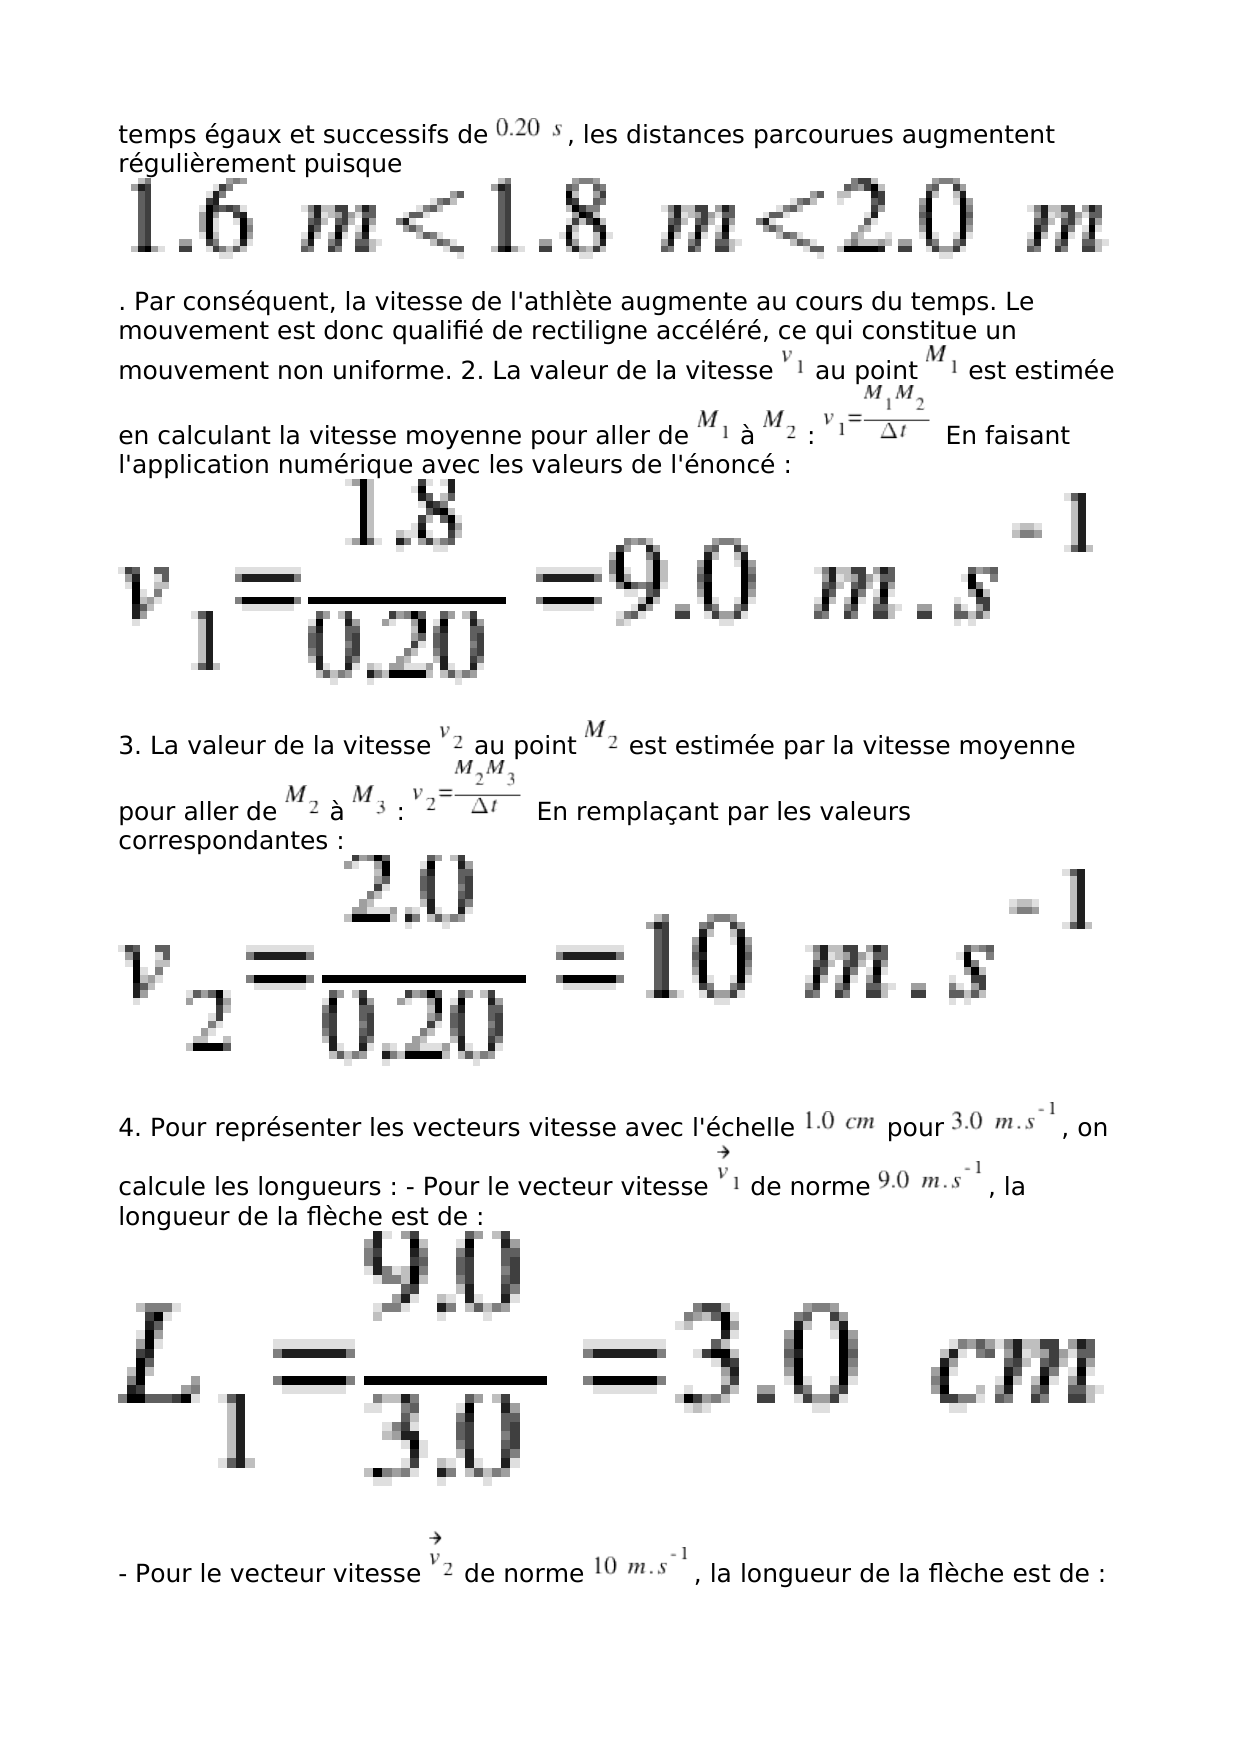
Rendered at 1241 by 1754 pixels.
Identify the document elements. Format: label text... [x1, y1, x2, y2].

picture [878, 1161, 988, 1196]
picture [951, 1102, 1062, 1137]
picture [717, 1142, 743, 1196]
picture [782, 345, 807, 380]
text - Pour le vecteur vitesse de norme , la longueur de la flèche est de : [118, 1523, 1122, 1588]
text temps égaux et successifs de , les distances parcourues augmentent régulièrement puisque [118, 118, 1122, 178]
picture [823, 385, 938, 445]
picture [697, 410, 732, 445]
picture [925, 345, 960, 380]
picture [118, 855, 1123, 1097]
picture [352, 785, 389, 820]
picture [439, 720, 466, 755]
picture [763, 410, 799, 445]
picture [496, 118, 567, 144]
picture [118, 479, 1123, 715]
text 3. La valeur de la vitesse au point est estimée par la vitesse moyenne pour aller de à : En remplaçant par les valeurs correspondantes : [118, 715, 1122, 855]
picture [118, 178, 1123, 287]
text 4. Pour représenter les vecteurs vitesse avec l'échelle pour , on calcule les longueurs : - Pour le vecteur vitesse de norme , la longueur de la flèche est de : [118, 1097, 1122, 1231]
picture [592, 1547, 694, 1582]
picture [803, 1111, 879, 1137]
picture [412, 760, 529, 820]
picture [118, 1231, 1123, 1523]
picture [429, 1528, 456, 1582]
text . Par conséquent, la vitesse de l'athlète augmente au cours du temps. Le mouvement est donc qualifié de rectiligne accéléré, ce qui constitue un mouvement non uniforme. 2. La valeur de la vitesse au point est estimée en calculant la vitesse moyenne pour aller de à : En faisant l'application numérique avec les valeurs de l'énoncé : [118, 287, 1122, 479]
picture [285, 785, 322, 820]
picture [584, 720, 621, 755]
